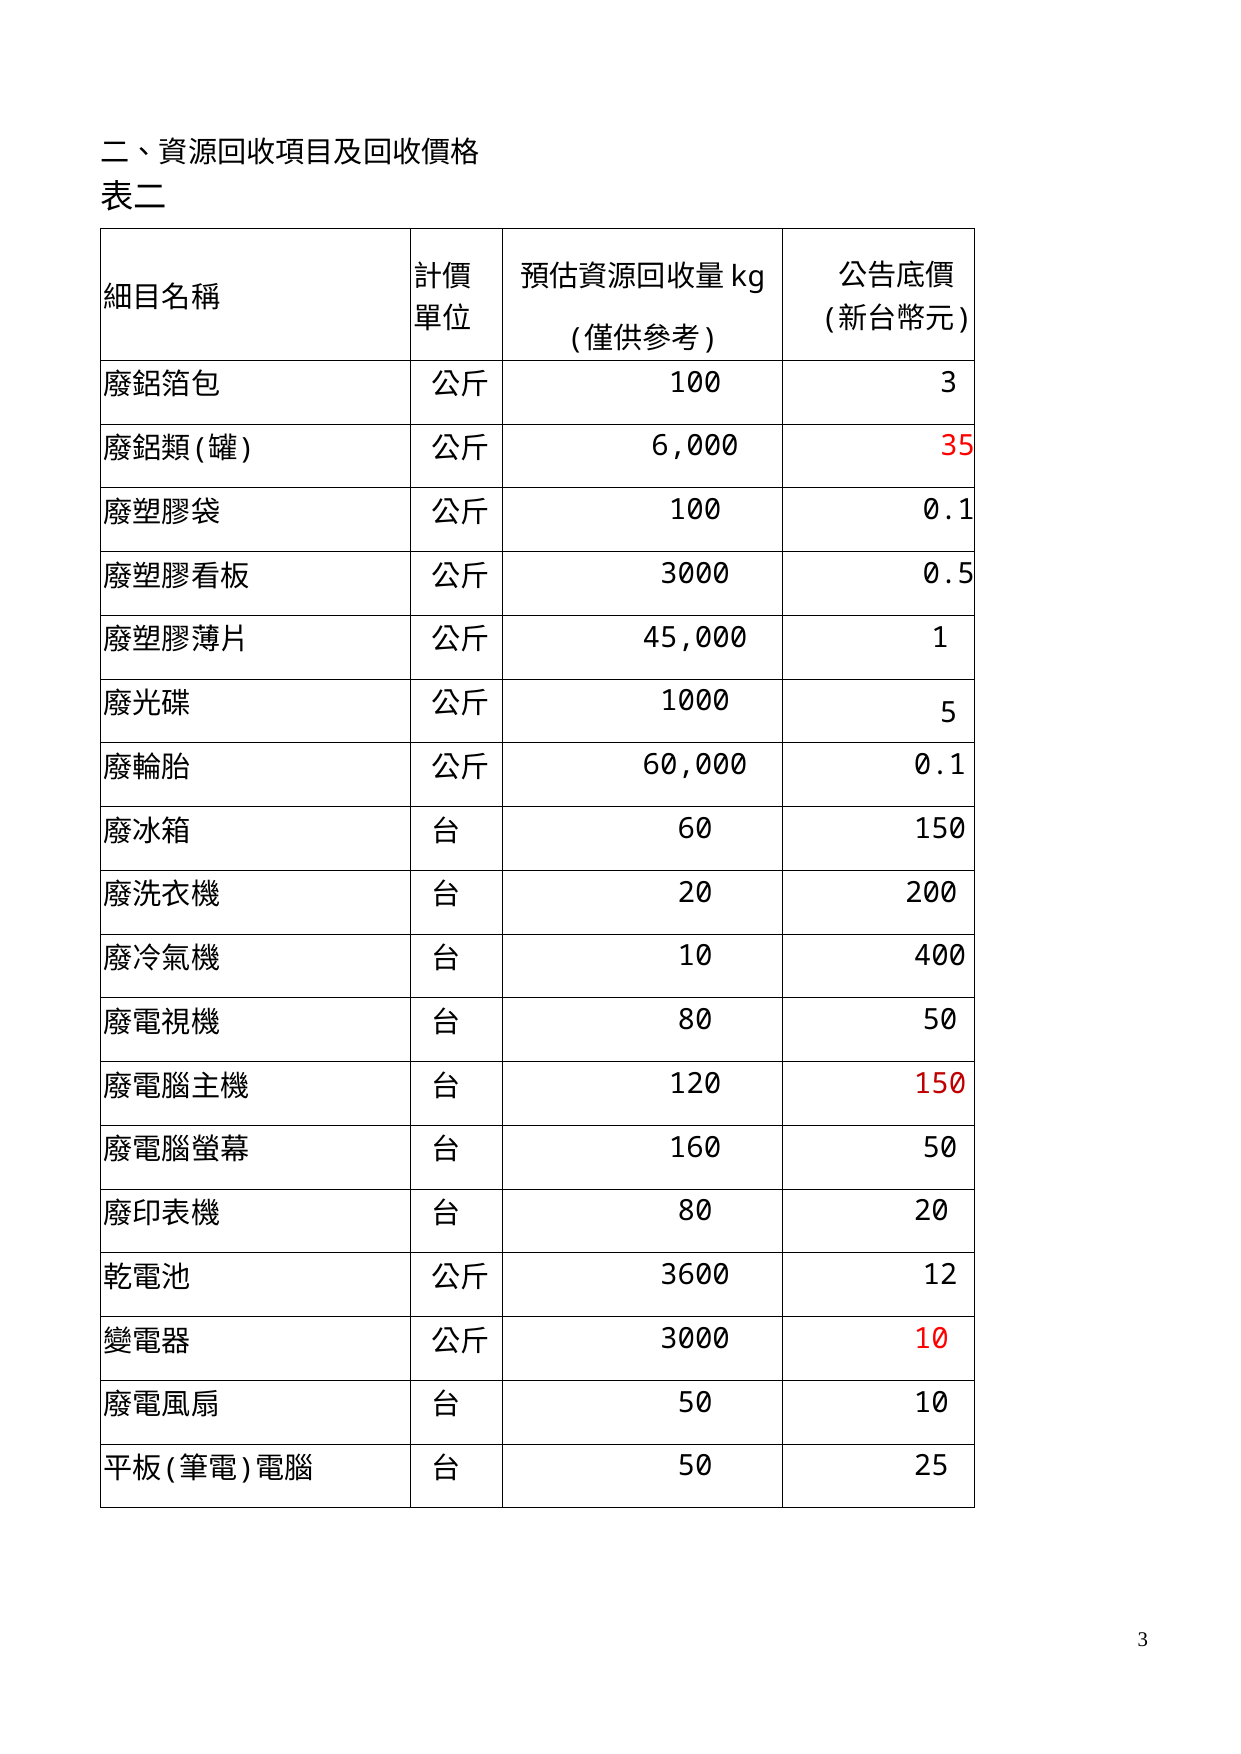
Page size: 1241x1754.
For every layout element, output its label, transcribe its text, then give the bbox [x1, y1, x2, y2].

table_cell 廢塑膠看板 [101, 552, 410, 615]
table_cell 10 [783, 1317, 974, 1380]
table_cell 台 [411, 807, 502, 870]
table_cell 50 [503, 1381, 782, 1443]
table_cell 10 [783, 1381, 974, 1443]
table_cell 乾電池 [101, 1253, 410, 1316]
text 表二 [100, 170, 1240, 218]
table_cell 20 [783, 1190, 974, 1252]
table_cell 200 [783, 871, 974, 933]
table_cell 100 [503, 488, 782, 551]
table_cell 1000 [503, 680, 782, 742]
table_header 細目名稱 [101, 229, 410, 360]
table_cell 20 [503, 871, 782, 933]
table_cell 公斤 [411, 1253, 502, 1316]
table_cell 廢冷氣機 [101, 935, 410, 997]
table_cell 0.1 [783, 488, 974, 551]
table_cell 廢電風扇 [101, 1381, 410, 1443]
table_cell 10 [503, 935, 782, 997]
table_cell 公斤 [411, 616, 502, 678]
table_cell 100 [503, 361, 782, 423]
table_cell 廢鋁箔包 [101, 361, 410, 423]
table_cell 80 [503, 1190, 782, 1252]
table_cell 35 [783, 425, 974, 487]
table_cell 台 [411, 1445, 502, 1507]
table_cell 台 [411, 998, 502, 1061]
table_cell 台 [411, 1190, 502, 1252]
table_cell 公斤 [411, 680, 502, 742]
table_cell 廢塑膠袋 [101, 488, 410, 551]
table_cell 平板(筆電)電腦 [101, 1445, 410, 1507]
table_cell 50 [783, 998, 974, 1061]
text 二、資源回收項目及回收價格 [100, 108, 1140, 170]
table_cell 廢電腦主機 [101, 1062, 410, 1125]
table_cell 45,000 [503, 616, 782, 678]
table_cell 60 [503, 807, 782, 870]
table_cell 0.1 [783, 743, 974, 806]
table_cell 120 [503, 1062, 782, 1125]
table_cell 公斤 [411, 1317, 502, 1380]
table_cell 廢鋁類(罐) [101, 425, 410, 487]
table_cell 廢光碟 [101, 680, 410, 742]
table_cell 廢印表機 [101, 1190, 410, 1252]
table_cell 5 [783, 680, 974, 742]
table_cell 變電器 [101, 1317, 410, 1380]
table_cell 台 [411, 1062, 502, 1125]
table_cell 25 [783, 1445, 974, 1507]
table_cell 廢輪胎 [101, 743, 410, 806]
table_header 計價 單位 [411, 229, 502, 360]
table_cell 台 [411, 1126, 502, 1188]
table_cell 廢電腦螢幕 [101, 1126, 410, 1188]
table_cell 160 [503, 1126, 782, 1188]
table_cell 公斤 [411, 743, 502, 806]
table_cell 0.5 [783, 552, 974, 615]
table_cell 12 [783, 1253, 974, 1316]
table_cell 150 [783, 1062, 974, 1125]
table_cell 3000 [503, 1317, 782, 1380]
table_cell 台 [411, 1381, 502, 1443]
table_cell 50 [783, 1126, 974, 1188]
table_cell 400 [783, 935, 974, 997]
table_cell 6,000 [503, 425, 782, 487]
table_cell 3 [783, 361, 974, 423]
table_cell 台 [411, 935, 502, 997]
table_cell 60,000 [503, 743, 782, 806]
table_cell 3000 [503, 552, 782, 615]
table_cell 150 [783, 807, 974, 870]
table_cell 廢電視機 [101, 998, 410, 1061]
table_cell 3600 [503, 1253, 782, 1316]
table_cell 公斤 [411, 361, 502, 423]
table_cell 廢塑膠薄片 [101, 616, 410, 678]
table_cell 50 [503, 1445, 782, 1507]
table_header 預估資源回收量kg (僅供參考) [503, 229, 782, 360]
table_cell 1 [783, 616, 974, 678]
table_cell 台 [411, 871, 502, 933]
table_cell 公斤 [411, 425, 502, 487]
table_cell 公斤 [411, 488, 502, 551]
table_header 公告底價 (新台幣元) [783, 229, 974, 360]
table_cell 廢洗衣機 [101, 871, 410, 933]
table_cell 80 [503, 998, 782, 1061]
table_cell 廢冰箱 [101, 807, 410, 870]
table_cell 公斤 [411, 552, 502, 615]
